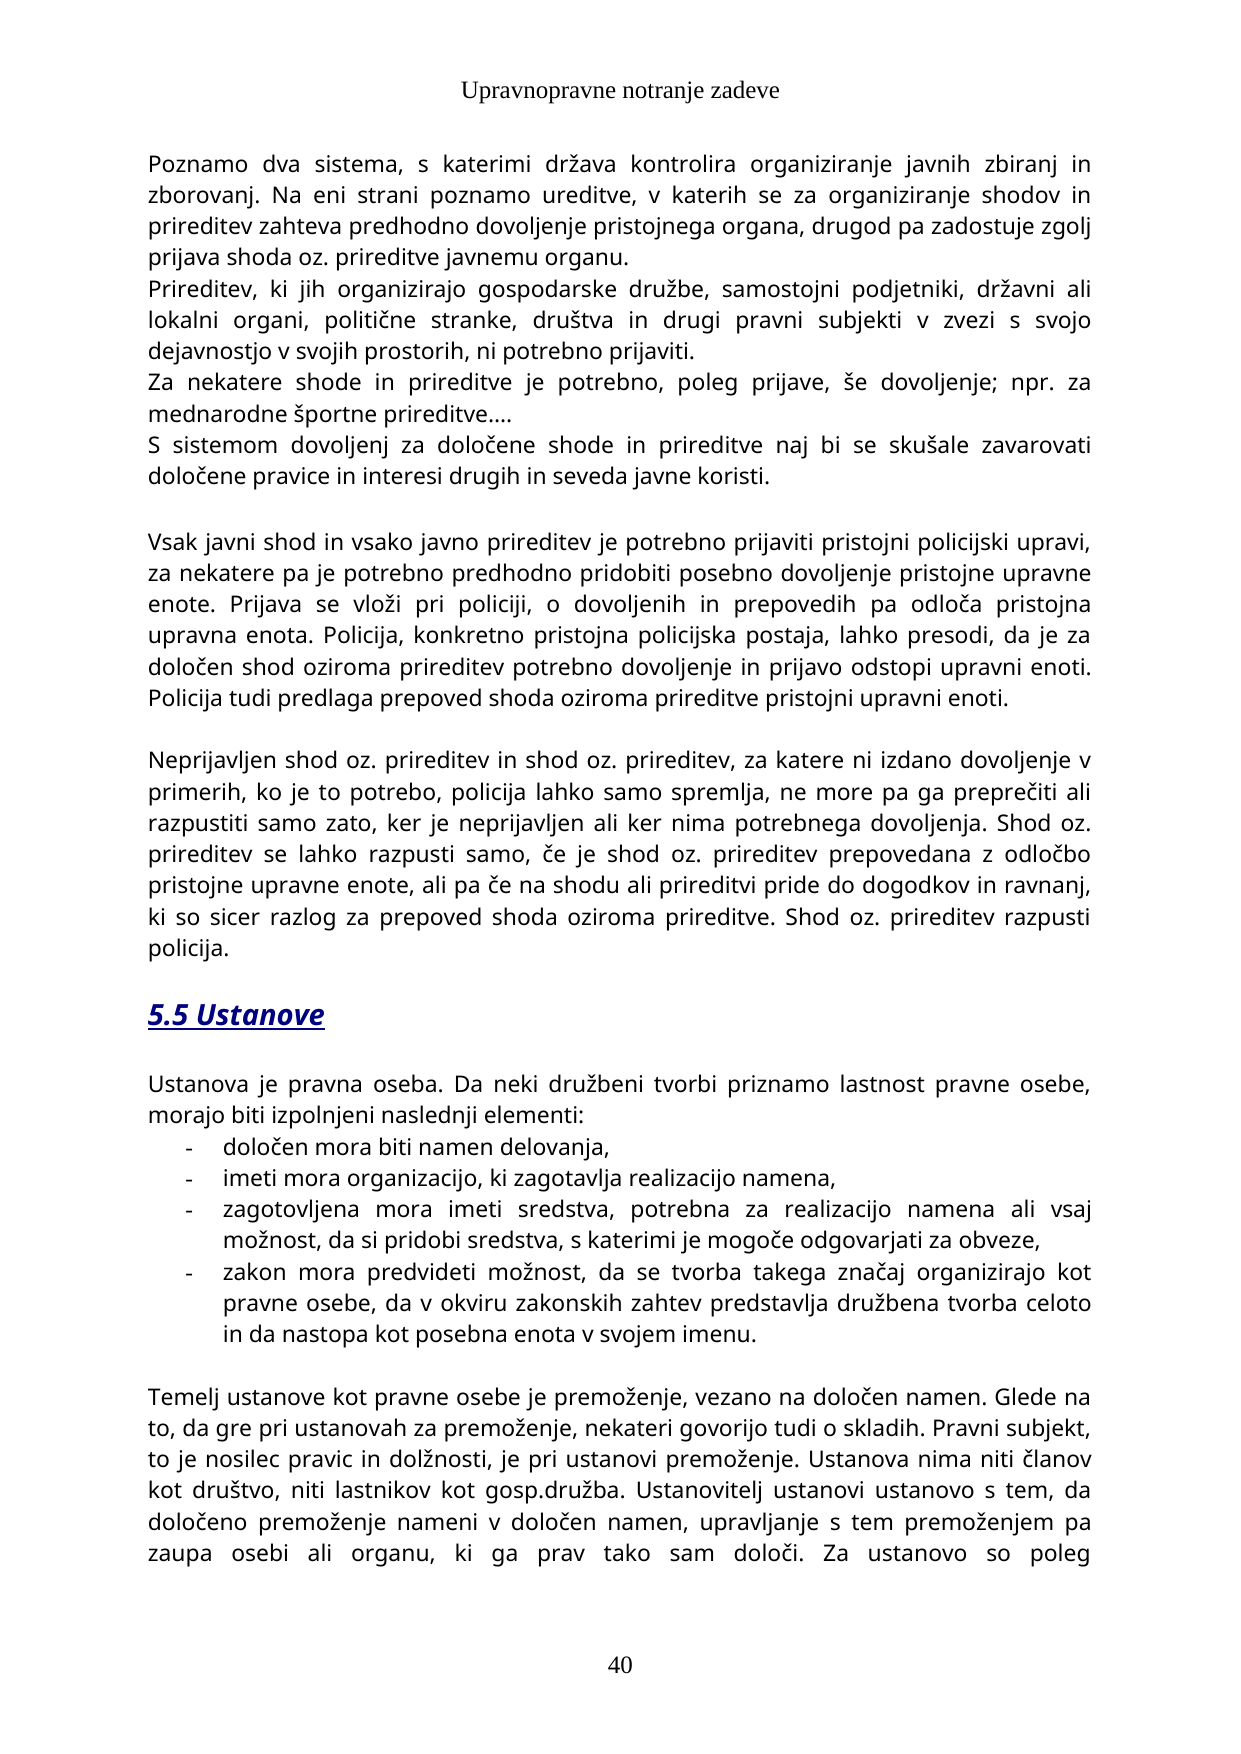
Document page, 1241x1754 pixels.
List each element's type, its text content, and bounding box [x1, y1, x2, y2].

text Neprijavljen shod oz. prireditev in shod oz. prireditev, za katere ni izdano dovoljenje v primerih, ko je to potrebo, policija lahko samo spremlja, ne more pa ga preprečiti ali razpustiti samo zato, ker je neprijavljen ali ker nima potrebnega dovoljenja. Shod oz. prireditev se lahko razpusti samo, če je shod oz. prireditev prepovedana z odločbo pristojne upravne enote, ali pa če na shodu ali prireditvi pride do dogodkov in ravnanj, ki so sicer razlog za prepoved shoda oziroma prireditve. Shod oz. prireditev razpusti policija. [148, 744, 1093, 963]
list zakon mora predvideti možnost, da se tvorba takega značaj organizirajo kot pravne osebe, da v okviru zakonskih zahtev predstavlja družbena tvorba celoto in da nastopa kot posebna enota v svojem imenu. [185, 1255, 1093, 1349]
text 5.5 Ustanove [148, 994, 1093, 1034]
text Ustanova je pravna oseba. Da neki družbeni tvorbi priznamo lastnost pravne osebe, morajo biti izpolnjeni naslednji elementi: [148, 1068, 1093, 1130]
text Vsak javni shod in vsako javno prireditev je potrebno prijaviti pristojni policijski upravi, za nekatere pa je potrebno predhodno pridobiti posebno dovoljenje pristojne upravne enote. Prijava se vloži pri policiji, o dovoljenih in prepovedih pa odloča pristojna upravna enota. Policija, konkretno pristojna policijska postaja, lahko presodi, da je za določen shod oziroma prireditev potrebno dovoljenje in prijavo odstopi upravni enoti. Policija tudi predlaga prepoved shoda oziroma prireditve pristojni upravni enoti. [148, 525, 1093, 713]
list določen mora biti namen delovanja, [185, 1130, 1093, 1162]
list zagotovljena mora imeti sredstva, potrebna za realizacijo namena ali vsaj možnost, da si pridobi sredstva, s katerimi je mogoče odgovarjati za obveze, [185, 1193, 1093, 1255]
text Poznamo dva sistema, s katerimi država kontrolira organiziranje javnih zbiranj in zborovanj. Na eni strani poznamo ureditve, v katerih se za organiziranje shodov in prireditev zahteva predhodno dovoljenje pristojnega organa, drugod pa zadostuje zgolj prijava shoda oz. prireditve javnemu organu. [148, 148, 1093, 273]
text Prireditev, ki jih organizirajo gospodarske družbe, samostojni podjetniki, državni ali lokalni organi, politične stranke, društva in drugi pravni subjekti v zvezi s svojo dejavnostjo v svojih prostorih, ni potrebno prijaviti. [148, 273, 1093, 366]
list imeti mora organizacijo, ki zagotavlja realizacijo namena, [185, 1162, 1093, 1193]
text Za nekatere shode in prireditve je potrebno, poleg prijave, še dovoljenje; npr. za mednarodne športne prireditve…. [148, 366, 1093, 429]
text S sistemom dovoljenj za določene shode in prireditve naj bi se skušale zavarovati določene pravice in interesi drugih in seveda javne koristi. [148, 429, 1093, 491]
text Temelj ustanove kot pravne osebe je premoženje, vezano na določen namen. Glede na to, da gre pri ustanovah za premoženje, nekateri govorijo tudi o skladih. Pravni subjekt, to je nosilec pravic in dolžnosti, je pri ustanovi premoženje. Ustanova nima niti članov kot društvo, niti lastnikov kot gosp.družba. Ustanovitelj ustanovi ustanovo s tem, da določeno premoženje nameni v določen namen, upravljanje s tem premoženjem pa zaupa osebi ali organu, ki ga prav tako sam določi. Za ustanovo so poleg [148, 1380, 1093, 1568]
